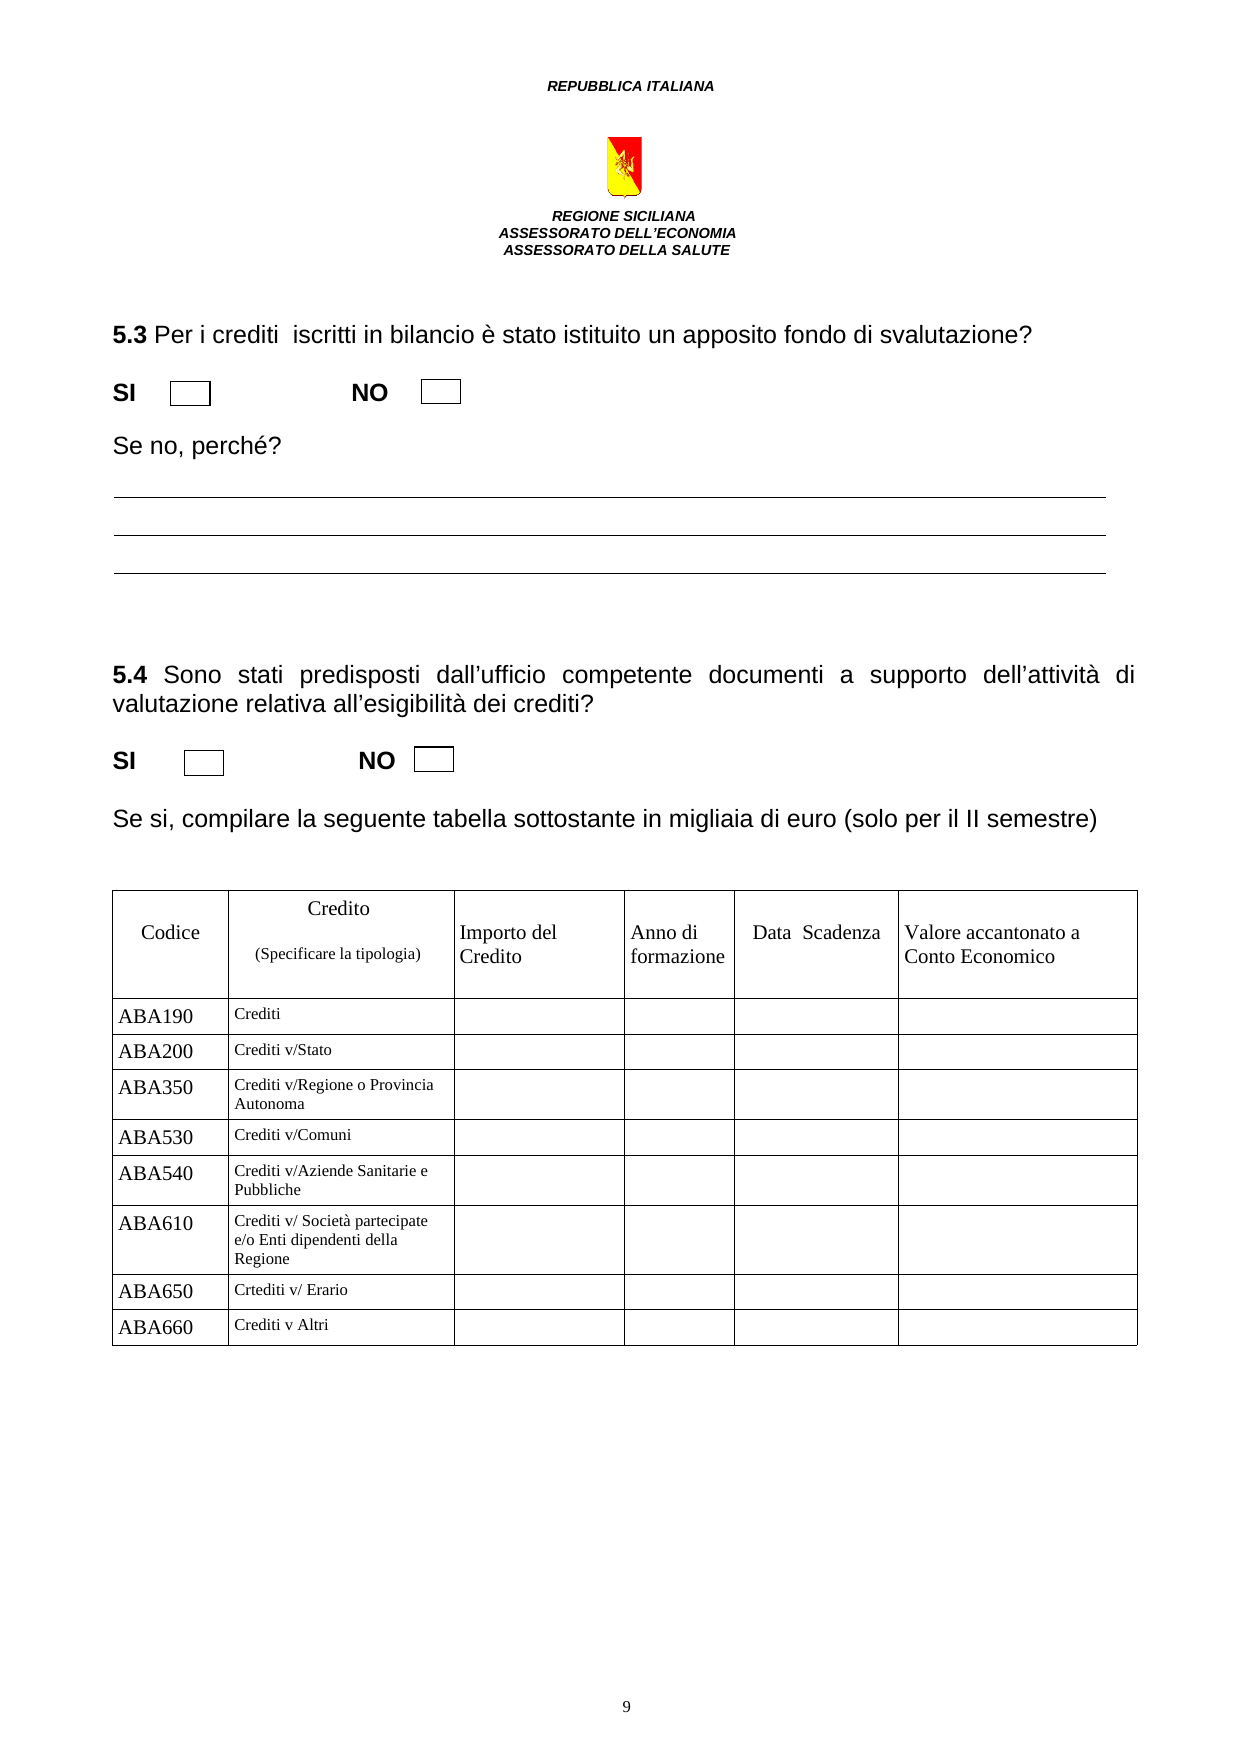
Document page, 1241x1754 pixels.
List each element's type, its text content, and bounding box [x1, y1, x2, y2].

table_cell [455, 1206, 624, 1274]
table_cell [625, 1035, 734, 1069]
table_cell [114, 536, 1106, 573]
table_cell Crtediti v/ Erario [229, 1275, 454, 1309]
table_cell [625, 1206, 734, 1274]
table_cell [455, 1035, 624, 1069]
table_cell [455, 1156, 624, 1204]
table_cell [625, 1156, 734, 1204]
table_header Credito (Specificare la tipologia) [229, 891, 454, 998]
table_cell ABA350 [113, 1070, 228, 1119]
table_cell [735, 1206, 898, 1274]
table_header [114, 459, 1106, 497]
table_header Anno di formazione [625, 891, 734, 998]
table_cell [735, 1275, 898, 1309]
table_cell Crediti v/Regione o Provincia Autonoma [229, 1070, 454, 1119]
table_cell [899, 1310, 1137, 1345]
table_cell [899, 999, 1137, 1033]
table_cell [625, 1120, 734, 1155]
table_header Valore accantonato a Conto Economico [899, 891, 1137, 998]
table_cell Crediti v/Stato [229, 1035, 454, 1069]
table_cell [735, 1156, 898, 1204]
table_cell [625, 1275, 734, 1309]
table_cell [735, 999, 898, 1033]
table_cell [735, 1070, 898, 1119]
table_cell Crediti [229, 999, 454, 1033]
picture [607, 137, 642, 199]
table_header Codice [113, 891, 228, 998]
table_cell ABA530 [113, 1120, 228, 1155]
table_cell ABA610 [113, 1206, 228, 1274]
text 5.4 Sono stati predisposti dall’ufficio competente documenti a supporto dell’attività di valutazione relativa all’esigibilità dei crediti? [112, 660, 1137, 718]
table_cell [455, 999, 624, 1033]
table_cell [455, 1275, 624, 1309]
text SI NO [112, 746, 1137, 775]
table_cell Crediti v Altri [229, 1310, 454, 1345]
table_cell ABA190 [113, 999, 228, 1033]
table_cell [455, 1070, 624, 1119]
text SI NO [112, 378, 1137, 407]
table_cell ABA200 [113, 1035, 228, 1069]
table_header Importo del Credito [455, 891, 624, 998]
table_header Data Scadenza [735, 891, 898, 998]
table_cell [899, 1120, 1137, 1155]
table_cell [625, 999, 734, 1033]
table_cell [899, 1035, 1137, 1069]
table_cell ABA540 [113, 1156, 228, 1204]
table_cell [735, 1035, 898, 1069]
table_cell [455, 1310, 624, 1345]
table_cell Crediti v/Aziende Sanitarie e Pubbliche [229, 1156, 454, 1204]
table_cell [625, 1310, 734, 1345]
table_cell [735, 1310, 898, 1345]
table_cell [899, 1275, 1137, 1309]
text Se no, perché? [112, 431, 1137, 459]
table_cell [899, 1156, 1137, 1204]
table_cell Crediti v/ Società partecipate e/o Enti dipendenti della Regione [229, 1206, 454, 1274]
table_cell [114, 498, 1106, 535]
table_cell [899, 1206, 1137, 1274]
table_cell ABA650 [113, 1275, 228, 1309]
table_cell [899, 1070, 1137, 1119]
table_cell Crediti v/Comuni [229, 1120, 454, 1155]
table_cell [735, 1120, 898, 1155]
text Se si, compilare la seguente tabella sottostante in migliaia di euro (solo per il II semestre) [112, 804, 1137, 833]
table_cell [625, 1070, 734, 1119]
table_cell [455, 1120, 624, 1155]
text 5.3 Per i crediti iscritti in bilancio è stato istituito un apposito fondo di svalutazione? [112, 320, 1137, 349]
table_cell ABA660 [113, 1310, 228, 1345]
